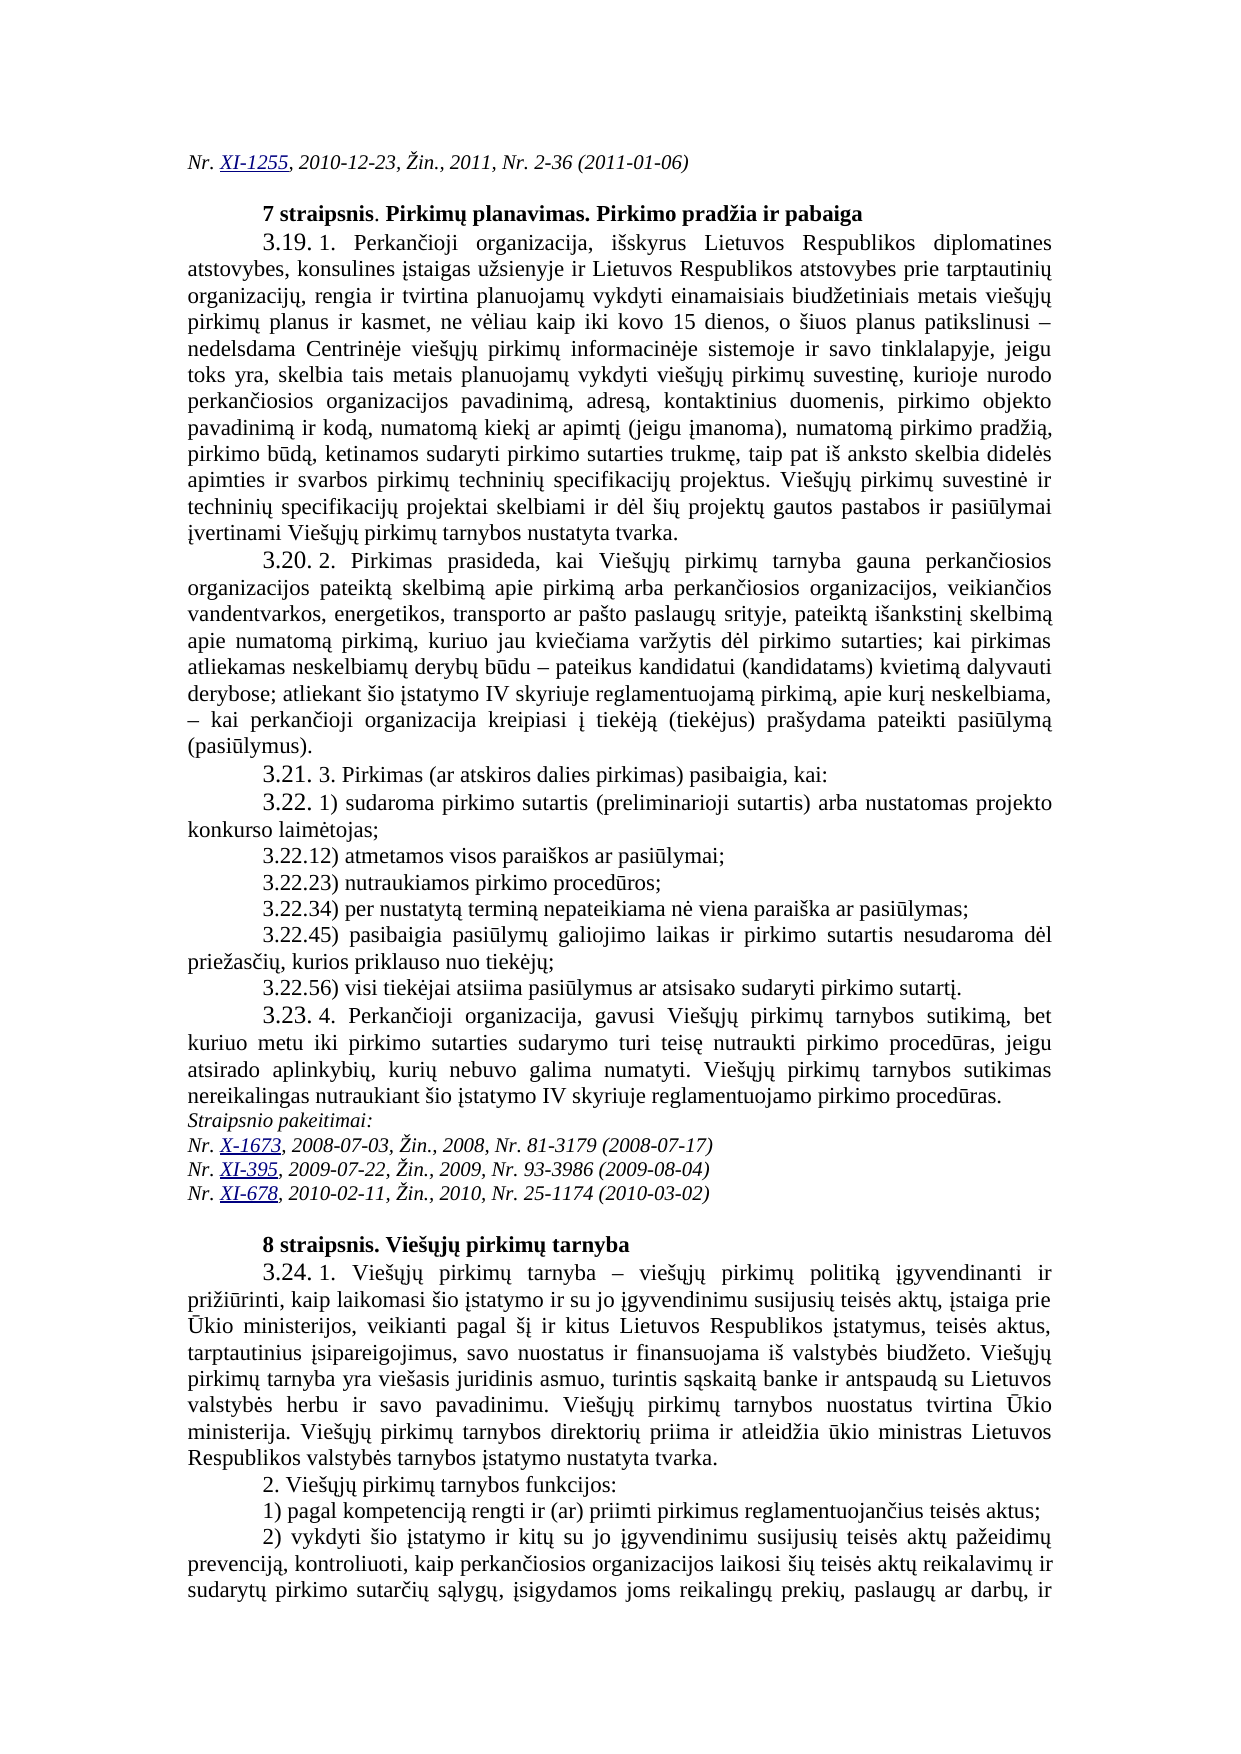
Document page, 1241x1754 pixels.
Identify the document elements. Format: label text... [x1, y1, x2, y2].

subtitle 3. Pirkimas (ar atskiros dalies pirkimas) pasibaigia, kai: [187, 759, 1053, 787]
subtitle 1. Perkančioji organizacija, išskyrus Lietuvos Respublikos diplomatines atstovybes, konsulines įstaigas užsienyje ir Lietuvos Respublikos atstovybes prie tarptautinių organizacijų, rengia ir tvirtina planuojamų vykdyti einamaisiais biudžetiniais metais viešųjų pirkimų planus ir kasmet, ne vėliau kaip iki kovo 15 dienos, o šiuos planus patikslinusi – nedelsdama Centrinėje viešųjų pirkimų informacinėje sistemoje ir savo tinklalapyje, jeigu toks yra, skelbia tais metais planuojamų vykdyti viešųjų pirkimų suvestinę, kurioje nurodo perkančiosios organizacijos pavadinimą, adresą, kontaktinius duomenis, pirkimo objekto pavadinimą ir kodą, numatomą kiekį ar apimtį (jeigu įmanoma), numatomą pirkimo pradžią, pirkimo būdą, ketinamos sudaryti pirkimo sutarties trukmę, taip pat iš anksto skelbia didelės apimties ir svarbos pirkimų techninių specifikacijų projektus. Viešųjų pirkimų suvestinė ir techninių specifikacijų projektai skelbiami ir dėl šių projektų gautos pastabos ir pasiūlymai įvertinami Viešųjų pirkimų tarnybos nustatyta tvarka. [187, 227, 1053, 545]
subtitle 1) sudaroma pirkimo sutartis (preliminarioji sutartis) arba nustatomas projekto konkurso laimėtojas; [187, 787, 1053, 842]
text 2) vykdyti šio įstatymo ir kitų su jo įgyvendinimu susijusių teisės aktų pažeidimų prevenciją, kontroliuoti, kaip perkančiosios organizacijos laikosi šių teisės aktų reikalavimų ir sudarytų pirkimo sutarčių sąlygų, įsigydamos joms reikalingų prekių, paslaugų ar darbų, ir [187, 1523, 1053, 1602]
text Nr. XI-1255, 2010-12-23, Žin., 2011, Nr. 2-36 (2011-01-06) [187, 150, 1053, 174]
subtitle 5) pasibaigia pasiūlymų galiojimo laikas ir pirkimo sutartis nesudaroma dėl priežasčių, kurios priklauso nuo tiekėjų; [187, 922, 1053, 974]
subtitle 3) nutraukiamos pirkimo procedūros; [187, 869, 1053, 895]
text Nr. X-1673, 2008-07-03, Žin., 2008, Nr. 81-3179 (2008-07-17) [187, 1132, 1053, 1157]
text Nr. XI-395, 2009-07-22, Žin., 2009, Nr. 93-3986 (2009-08-04) [187, 1157, 1053, 1181]
subtitle 4. Perkančioji organizacija, gavusi Viešųjų pirkimų tarnybos sutikimą, bet kuriuo metu iki pirkimo sutarties sudarymo turi teisę nutraukti pirkimo procedūras, jeigu atsirado aplinkybių, kurių nebuvo galima numatyti. Viešųjų pirkimų tarnybos sutikimas nereikalingas nutraukiant šio įstatymo IV skyriuje reglamentuojamo pirkimo procedūras. [187, 1001, 1053, 1108]
text 2. Viešųjų pirkimų tarnybos funkcijos: [187, 1471, 1053, 1497]
subtitle 6) visi tiekėjai atsiima pasiūlymus ar atsisako sudaryti pirkimo sutartį. [187, 974, 1053, 1001]
subtitle 1. Viešųjų pirkimų tarnyba – viešųjų pirkimų politiką įgyvendinanti ir prižiūrinti, kaip laikomasi šio įstatymo ir su jo įgyvendinimu susijusių teisės aktų, įstaiga prie Ūkio ministerijos, veikianti pagal šį ir kitus Lietuvos Respublikos įstatymus, teisės aktus, tarptautinius įsipareigojimus, savo nuostatus ir finansuojama iš valstybės biudžeto. Viešųjų pirkimų tarnyba yra viešasis juridinis asmuo, turintis sąskaitą banke ir antspaudą su Lietuvos valstybės herbu ir savo pavadinimu. Viešųjų pirkimų tarnybos nuostatus tvirtina Ūkio ministerija. Viešųjų pirkimų tarnybos direktorių priima ir atleidžia ūkio ministras Lietuvos Respublikos valstybės tarnybos įstatymo nustatyta tvarka. [187, 1257, 1053, 1471]
text 1) pagal kompetenciją rengti ir (ar) priimti pirkimus reglamentuojančius teisės aktus; [187, 1497, 1053, 1523]
subtitle 4) per nustatytą terminą nepateikiama nė viena paraiška ar pasiūlymas; [187, 895, 1053, 922]
subtitle 2) atmetamos visos paraiškos ar pasiūlymai; [187, 842, 1053, 869]
text Nr. XI-678, 2010-02-11, Žin., 2010, Nr. 25-1174 (2010-03-02) [187, 1181, 1053, 1205]
text 7 straipsnis. Pirkimų planavimas. Pirkimo pradžia ir pabaiga [187, 200, 1053, 227]
text 8 straipsnis. Viešųjų pirkimų tarnyba [187, 1231, 1053, 1257]
text Straipsnio pakeitimai: [187, 1108, 1053, 1132]
subtitle 2. Pirkimas prasideda, kai Viešųjų pirkimų tarnyba gauna perkančiosios organizacijos pateiktą skelbimą apie pirkimą arba perkančiosios organizacijos, veikiančios vandentvarkos, energetikos, transporto ar pašto paslaugų srityje, pateiktą išankstinį skelbimą apie numatomą pirkimą, kuriuo jau kviečiama varžytis dėl pirkimo sutarties; kai pirkimas atliekamas neskelbiamų derybų būdu – pateikus kandidatui (kandidatams) kvietimą dalyvauti derybose; atliekant šio įstatymo IV skyriuje reglamentuojamą pirkimą, apie kurį neskelbiama, – kai perkančioji organizacija kreipiasi į tiekėją (tiekėjus) prašydama pateikti pasiūlymą (pasiūlymus). [187, 545, 1053, 759]
